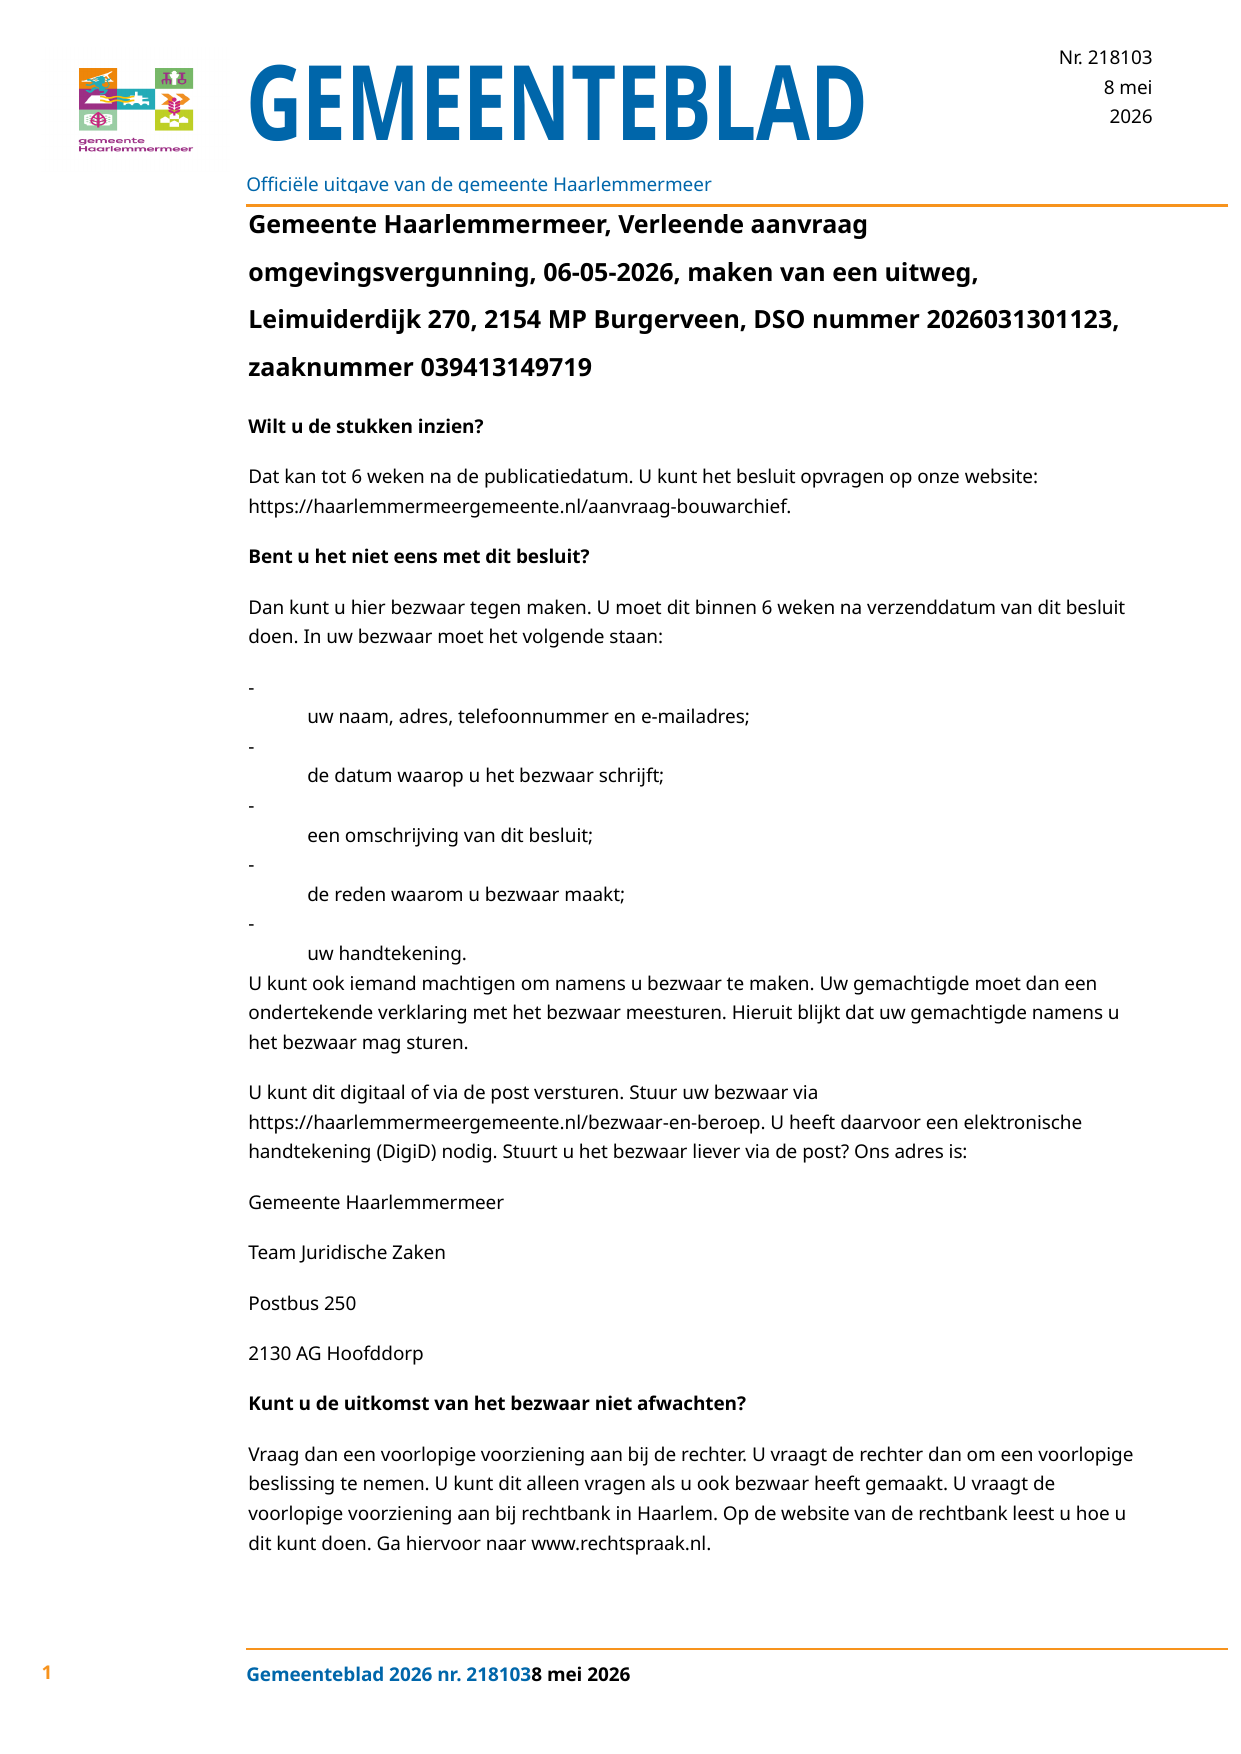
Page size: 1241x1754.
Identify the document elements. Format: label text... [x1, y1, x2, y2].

text Postbus 250 [248, 1290, 1152, 1316]
text Bent u het niet eens met dit besluit? [248, 543, 1152, 569]
text Vraag dan een voorlopige voorziening aan bij de rechter. U vraagt de rechter dan om een voorlopige beslissing te nemen. U kunt dit alleen vragen als u ook bezwaar heeft gemaakt. U vraagt de voorlopige voorziening aan bij rechtbank in Haarlem. Op de website van de rechtbank leest u hoe u dit kunt doen. Ga hiervoor naar www.rechtspraak.nl. [248, 1441, 1152, 1556]
text Dat kan tot 6 weken na de publicatiedatum. U kunt het besluit opvragen op onze website: https://haarlemmermeergemeente.nl/aanvraag-bouwarchief. [248, 463, 1152, 519]
list de datum waarop u het bezwaar schrijft; [248, 763, 1152, 788]
list uw naam, adres, telefoonnummer en e-mailadres; [248, 703, 1152, 729]
text U kunt ook iemand machtigen om namens u bezwaar te maken. Uw gemachtigde moet dan een ondertekende verklaring met het bezwaar meesturen. Hieruit blijkt dat uw gemachtigde namens u het bezwaar mag sturen. [248, 970, 1152, 1055]
text U kunt dit digitaal of via de post versturen. Stuur uw bezwaar via https://haarlemmermeergemeente.nl/bezwaar-en-beroep. U heeft daarvoor een elektronische handtekening (DigiD) nodig. Stuurt u het bezwaar liever via de post? Ons adres is: [248, 1079, 1152, 1164]
list uw handtekening. [248, 940, 1152, 966]
text Team Juridische Zaken [248, 1239, 1152, 1265]
list de reden waarom u bezwaar maakt; [248, 881, 1152, 907]
picture [41, 47, 231, 172]
text Gemeente Haarlemmermeer, Verleende aanvraag omgevingsvergunning, 06-05-2026, maken van een uitweg, Leimuiderdijk 270, 2154 MP Burgerveen, DSO nummer 2026031301123, zaaknummer 039413149719 [248, 207, 1152, 384]
text Gemeente Haarlemmermeer [248, 1189, 1152, 1215]
list een omschrijving van dit besluit; [248, 822, 1152, 848]
text Kunt u de uitkomst van het bezwaar niet afwachten? [248, 1391, 1152, 1416]
text 2130 AG Hoofddorp [248, 1340, 1152, 1366]
text Wilt u de stukken inzien? [248, 413, 1152, 439]
text Dan kunt u hier bezwaar tegen maken. U moet dit binnen 6 weken na verzenddatum van dit besluit doen. In uw bezwaar moet het volgende staan: [248, 594, 1152, 649]
